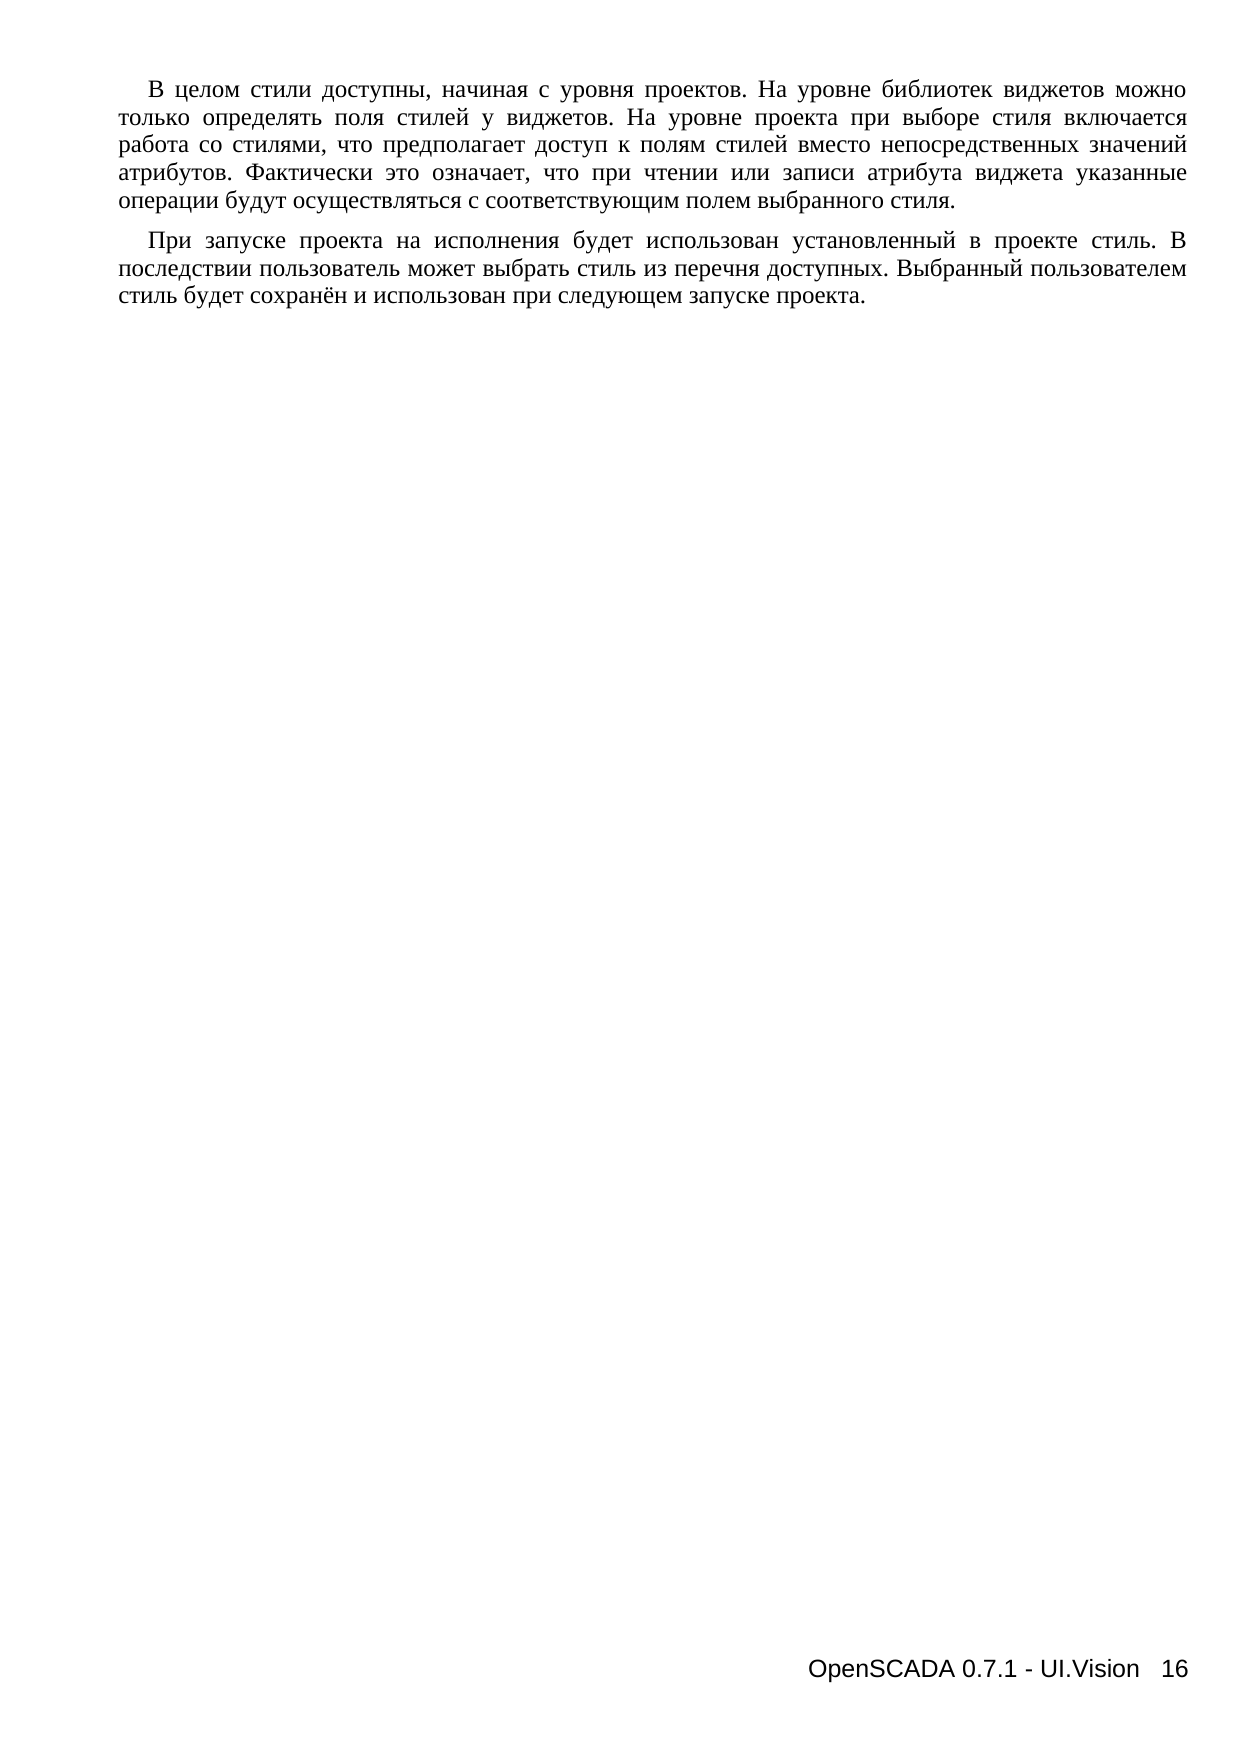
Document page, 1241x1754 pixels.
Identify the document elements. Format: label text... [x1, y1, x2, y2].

text При запуске проекта на исполнения будет использован установленный в проекте стиль. В последствии пользователь может выбрать стиль из перечня доступных. Выбранный пользователем стиль будет сохранён и использован при следующем запуске проекта. [118, 226, 1188, 309]
text В целом стили доступны, начиная с уровня проектов. На уровне библиотек виджетов можно только определять поля стилей у виджетов. На уровне проекта при выборе стиля включается работа со стилями, что предполагает доступ к полям стилей вместо непосредственных значений атрибутов. Фактически это означает, что при чтении или записи атрибута виджета указанные операции будут осуществляться с соответствующим полем выбранного стиля. [118, 75, 1188, 213]
